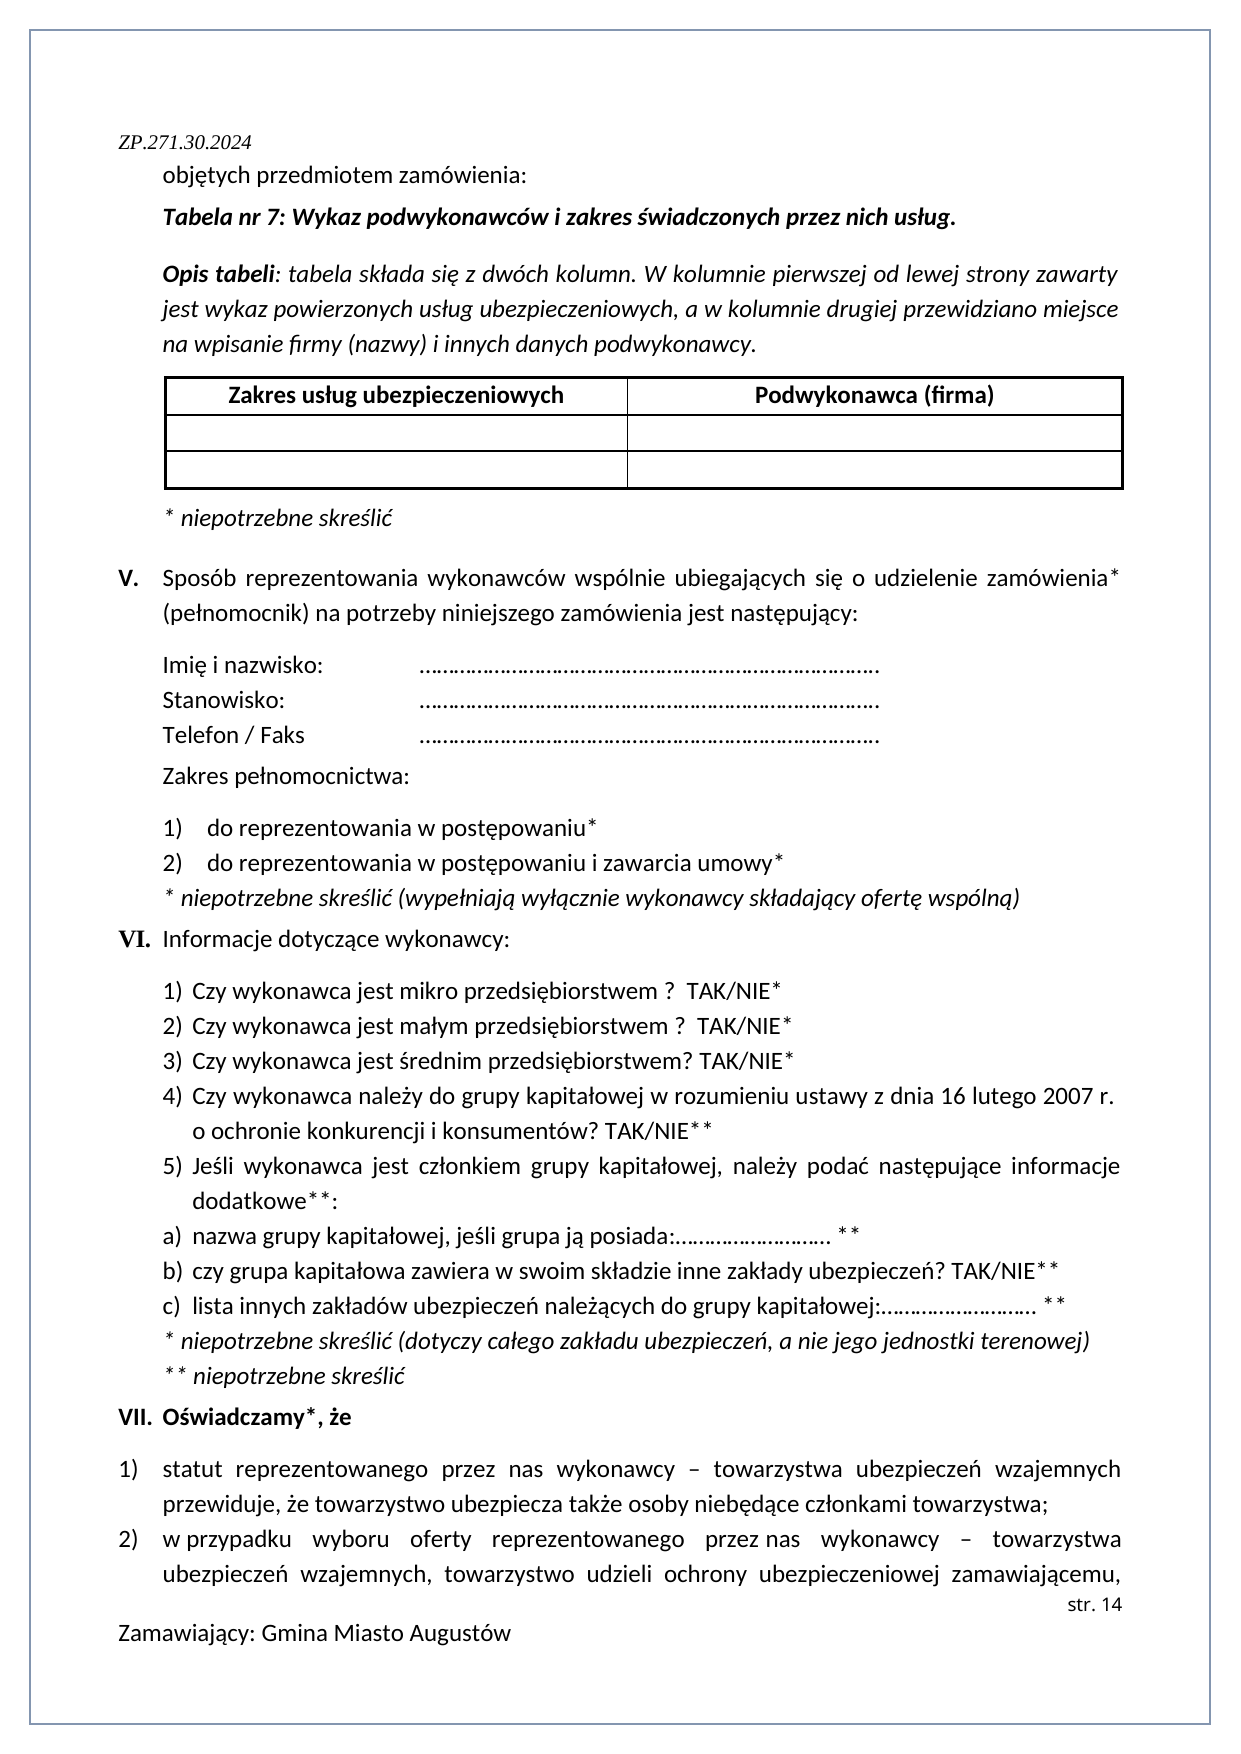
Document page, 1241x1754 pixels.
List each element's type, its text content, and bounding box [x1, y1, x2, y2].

text Stanowisko: …………………………………………………………………….. [162, 684, 1122, 714]
list Informacje dotyczące wykonawcy: [118, 923, 1122, 954]
list do reprezentowania w postępowaniu* [162, 812, 1122, 842]
list Oświadczamy*, że [118, 1401, 1122, 1432]
table_header Zakres usług ubezpieczeniowych [167, 379, 627, 414]
list Jeśli wykonawca jest członkiem grupy kapitałowej, należy podać następujące informacje dodatkowe**: [162, 1150, 1122, 1215]
list Czy wykonawca jest mikro przedsiębiorstwem ? TAK/NIE* [162, 975, 1122, 1005]
text * niepotrzebne skreślić (wypełniają wyłącznie wykonawcy składający ofertę wspólną) [162, 882, 1122, 912]
list Czy wykonawca należy do grupy kapitałowej w rozumieniu ustawy z dnia 16 lutego 2007 r. o ochronie konkurencji i konsumentów? TAK/NIE** [162, 1080, 1122, 1145]
table_cell [628, 416, 1121, 450]
table_cell [167, 416, 627, 450]
list czy grupa kapitałowa zawiera w swoim składzie inne zakłady ubezpieczeń? TAK/NIE** [162, 1255, 1122, 1285]
list objętych przedmiotem zamówienia: [118, 159, 1122, 190]
text Opis tabeli: tabela składa się z dwóch kolumn. W kolumnie pierwszej od lewej strony zawarty jest wykaz powierzonych usług ubezpieczeniowych, a w kolumnie drugiej przewidziano miejsce na wpisanie firmy (nazwy) i innych danych podwykonawcy. [162, 258, 1122, 359]
text * niepotrzebne skreślić (dotyczy całego zakładu ubezpieczeń, a nie jego jednostki terenowej) [162, 1325, 1122, 1355]
text Tabela nr 7: Wykaz podwykonawców i zakres świadczonych przez nich usług. [162, 201, 1122, 231]
table_header Podwykonawca (firma) [628, 379, 1121, 414]
text Zakres pełnomocnictwa: [162, 760, 1122, 791]
table_cell [628, 452, 1121, 487]
text ** niepotrzebne skreślić [162, 1360, 1122, 1390]
list Czy wykonawca jest średnim przedsiębiorstwem? TAK/NIE* [162, 1045, 1122, 1075]
list Czy wykonawca jest małym przedsiębiorstwem ? TAK/NIE* [162, 1010, 1122, 1040]
list Sposób reprezentowania wykonawców wspólnie ubiegających się o udzielenie zamówienia* (pełnomocnik) na potrzeby niniejszego zamówienia jest następujący: [118, 562, 1122, 628]
list nazwa grupy kapitałowej, jeśli grupa ją posiada:……………………… ** [162, 1220, 1122, 1250]
text Telefon / Faks …………………………………………………………………….. [162, 719, 1122, 749]
text * niepotrzebne skreślić [162, 502, 1122, 533]
list lista innych zakładów ubezpieczeń należących do grupy kapitałowej:……………………… ** [162, 1290, 1122, 1320]
list statut reprezentowanego przez nas wykonawcy – towarzystwa ubezpieczeń wzajemnych przewiduje, że towarzystwo ubezpiecza także osoby niebędące członkami towarzystwa; [118, 1453, 1122, 1518]
table_cell [167, 452, 627, 487]
list do reprezentowania w postępowaniu i zawarcia umowy* [162, 847, 1122, 877]
text Imię i nazwisko: …………………………………………………………………….. [162, 649, 1122, 679]
list w przypadku wyboru oferty reprezentowanego przez nas wykonawcy – towarzystwa ubezpieczeń wzajemnych, towarzystwo udzieli ochrony ubezpieczeniowej zamawiającemu, [118, 1523, 1122, 1588]
